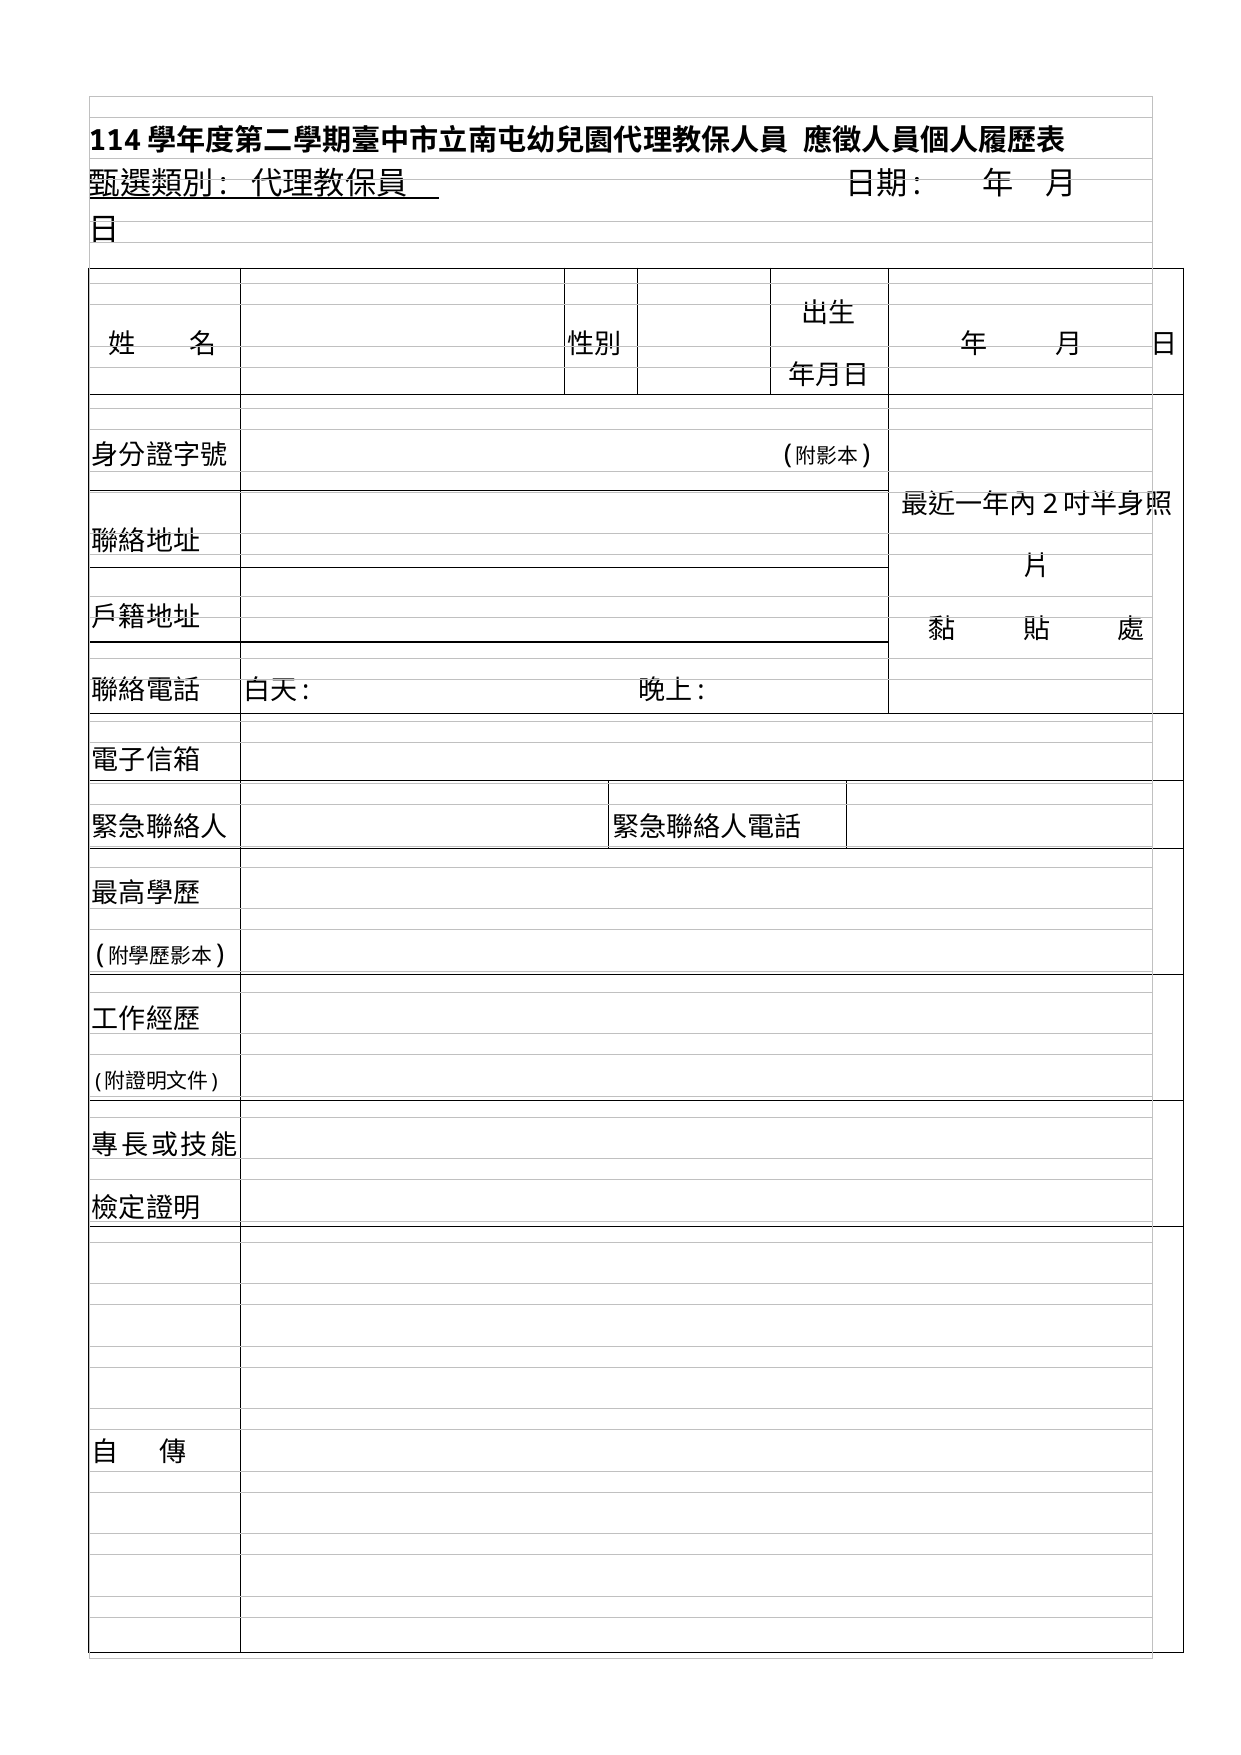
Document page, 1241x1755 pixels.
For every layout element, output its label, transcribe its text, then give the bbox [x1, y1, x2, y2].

table_cell 最近一年內2吋半身照片 黏 貼 處 [889, 618, 1152, 658]
table_cell [241, 1034, 1152, 1054]
table_cell [241, 1243, 1152, 1283]
table_cell 自 傳 [90, 1430, 240, 1471]
table_header 年月日 [771, 368, 888, 394]
table_cell [90, 659, 240, 679]
table_cell [241, 868, 1152, 908]
text 甄選類別: 代理教保員 日期: 年 月 日 [90, 159, 1152, 179]
table_cell [241, 1118, 1152, 1158]
table_cell 最近一年內2吋半身照片 黏 貼 處 [889, 409, 1152, 429]
table_cell 最高學歷 [90, 868, 240, 908]
table_header 姓 名 [90, 368, 240, 394]
table_header [771, 269, 888, 283]
table_cell [90, 1034, 240, 1054]
table_cell 戶籍地址 [90, 618, 240, 641]
table_cell [90, 472, 240, 489]
table_cell [241, 555, 888, 567]
table_header 性別 [565, 305, 637, 346]
table_cell [90, 409, 240, 429]
table_cell [90, 1493, 240, 1533]
table_cell 白天: 晚上: [241, 680, 888, 713]
table_header 年 月 日 [889, 284, 1152, 304]
table_cell [241, 643, 888, 658]
table_header 出生 [771, 305, 888, 346]
table_cell [609, 784, 846, 804]
table_cell [90, 1368, 240, 1408]
table_cell [241, 1305, 1152, 1346]
table_cell 最近一年內2吋半身照片 黏 貼 處 [889, 472, 1152, 492]
text 甄選類別: 代理教保員 日期: 年 月 日 [90, 243, 1152, 249]
table_cell [241, 1409, 1152, 1429]
table_header 性別 [565, 368, 637, 394]
text 甄選類別: 代理教保員 日期: 年 月 日 [90, 180, 1152, 221]
table_cell [847, 784, 1152, 804]
table_cell [241, 743, 1152, 780]
table_cell [241, 1534, 1152, 1554]
table_cell [241, 784, 608, 804]
table_cell [241, 909, 1152, 929]
table_header [241, 347, 564, 367]
table_cell [90, 1597, 240, 1617]
table_header [241, 284, 564, 304]
table_cell 電子信箱 [90, 743, 240, 780]
table_cell 緊急聯絡人電話 [609, 805, 846, 846]
table_cell 最近一年內2吋半身照片 黏 貼 處 [1153, 395, 1183, 713]
table_cell [241, 409, 888, 429]
text 甄選類別: 代理教保員 日期: 年 月 日 [207, 180, 334, 197]
table_header [638, 305, 770, 346]
table_cell [241, 993, 1152, 1033]
table_cell 最近一年內2吋半身照片 黏 貼 處 [889, 430, 1152, 471]
table_header 年 月 日 [1153, 269, 1183, 394]
table_cell [241, 1101, 1152, 1117]
table_cell [241, 1055, 1152, 1096]
table_cell [90, 722, 240, 742]
table_cell [90, 784, 240, 804]
text [90, 97, 1152, 117]
table_cell [241, 1159, 1152, 1179]
table_cell [241, 1555, 1152, 1596]
table_cell (附證明文件) [90, 1055, 240, 1096]
table_header 年 月 日 [889, 347, 1152, 367]
table_cell [241, 975, 1152, 992]
table_cell [241, 618, 888, 641]
text 甄選類別: 代理教保員 日期: 年 月 日 [329, 180, 364, 197]
table_header [241, 305, 564, 346]
table_cell [90, 1284, 240, 1304]
table_cell [90, 1347, 240, 1367]
table_cell [241, 849, 1152, 867]
table_header 姓 名 [90, 305, 240, 346]
table_cell [90, 1243, 240, 1283]
table_cell [90, 1227, 240, 1242]
text 114學年度第二學期臺中市立南屯幼兒園代理教保人員 應徵人員個人履歷表 [90, 118, 1152, 158]
table_header 性別 [565, 269, 637, 283]
table_cell [241, 534, 888, 554]
table_cell [241, 1472, 1152, 1492]
table_cell [241, 1347, 1152, 1367]
table_cell [1153, 1227, 1183, 1652]
table_cell [241, 1368, 1152, 1408]
table_cell [241, 1180, 1152, 1221]
table_cell [90, 1472, 240, 1492]
table_cell 最近一年內2吋半身照片 黏 貼 處 [889, 680, 1152, 713]
table_header [771, 347, 888, 367]
text 甄選類別: 代理教保員 日期: 年 月 日 [114, 222, 1152, 242]
table_cell 檢定證明 [90, 1180, 240, 1221]
table_cell 最近一年內2吋半身照片 黏 貼 處 [889, 597, 1152, 617]
text 甄選類別: 代理教保員 日期: 年 月 日 [90, 180, 126, 197]
table_cell [90, 849, 240, 867]
table_cell [90, 1618, 240, 1652]
table_cell (附影本) [241, 430, 888, 471]
table_cell 戶籍地址 [90, 568, 240, 596]
table_header 性別 [598, 333, 605, 339]
table_cell [241, 472, 888, 489]
table_header 年 月 日 [889, 269, 1152, 283]
table_cell [241, 1597, 1152, 1617]
table_cell [1153, 781, 1183, 848]
table_cell [1153, 714, 1183, 780]
table_header 性別 [565, 347, 637, 367]
table_cell 身分證字號 [90, 430, 240, 471]
text 甄選類別: 代理教保員 日期: 年 月 日 [123, 180, 208, 197]
table_cell [90, 909, 240, 929]
table_cell [90, 1555, 240, 1596]
table_cell [90, 1409, 240, 1429]
table_cell [241, 714, 1152, 721]
table_cell [241, 722, 1152, 742]
table_cell [1153, 975, 1183, 1100]
table_cell 最近一年內2吋半身照片 黏 貼 處 [889, 659, 1152, 679]
table_cell 工作經歷 [90, 993, 240, 1033]
table_header [638, 347, 770, 367]
table_cell [1153, 849, 1183, 974]
table_header 姓 名 [90, 269, 240, 283]
table_cell (附學歷影本) [90, 930, 240, 971]
table_cell [241, 930, 1152, 971]
table_header 姓 名 [90, 284, 240, 304]
table_header [638, 269, 770, 283]
table_cell [90, 714, 240, 721]
table_cell 聯絡地址 [90, 534, 240, 554]
table_cell 最近一年內2吋半身照片 黏 貼 處 [889, 534, 1152, 554]
table_cell [241, 493, 888, 533]
table_cell 最近一年內2吋半身照片 黏 貼 處 [889, 493, 1152, 533]
table_cell [241, 1430, 1152, 1471]
table_header [241, 269, 564, 283]
table_header 性別 [565, 284, 637, 304]
table_header [241, 368, 564, 394]
table_cell [90, 1159, 240, 1179]
table_header [638, 284, 770, 304]
table_cell [90, 643, 240, 658]
table_cell [1153, 1101, 1183, 1226]
table_cell 最近一年內2吋半身照片 黏 貼 處 [889, 395, 1152, 408]
table_cell [90, 1101, 240, 1117]
table_cell [241, 1284, 1152, 1304]
table_cell [90, 395, 240, 408]
table_header 性別 [574, 337, 584, 346]
table_cell [241, 597, 888, 617]
table_cell 專長或技能 [90, 1118, 240, 1158]
table_cell [90, 555, 240, 567]
table_cell [90, 1305, 240, 1346]
table_cell [241, 1222, 1152, 1226]
table_cell [847, 805, 1152, 846]
table_header [638, 368, 770, 394]
table_cell [241, 568, 888, 596]
table_cell [241, 805, 608, 846]
table_header 姓 名 [90, 347, 240, 367]
table_cell [90, 975, 240, 992]
table_cell 緊急聯絡人 [90, 805, 240, 846]
table_header [771, 284, 888, 304]
table_cell [241, 1227, 1152, 1242]
table_cell [241, 659, 888, 679]
table_header 年 月 日 [889, 368, 1152, 394]
table_header 年 月 日 [889, 305, 1152, 346]
table_cell [241, 395, 888, 408]
table_cell [90, 1534, 240, 1554]
table_cell 最近一年內2吋半身照片 黏 貼 處 [889, 555, 1152, 596]
table_cell [90, 1222, 240, 1226]
table_cell 聯絡電話 [90, 680, 240, 713]
table_cell [90, 493, 240, 533]
table_cell [241, 1618, 1152, 1652]
table_cell 戶籍地址 [90, 597, 240, 617]
table_cell [241, 1493, 1152, 1533]
